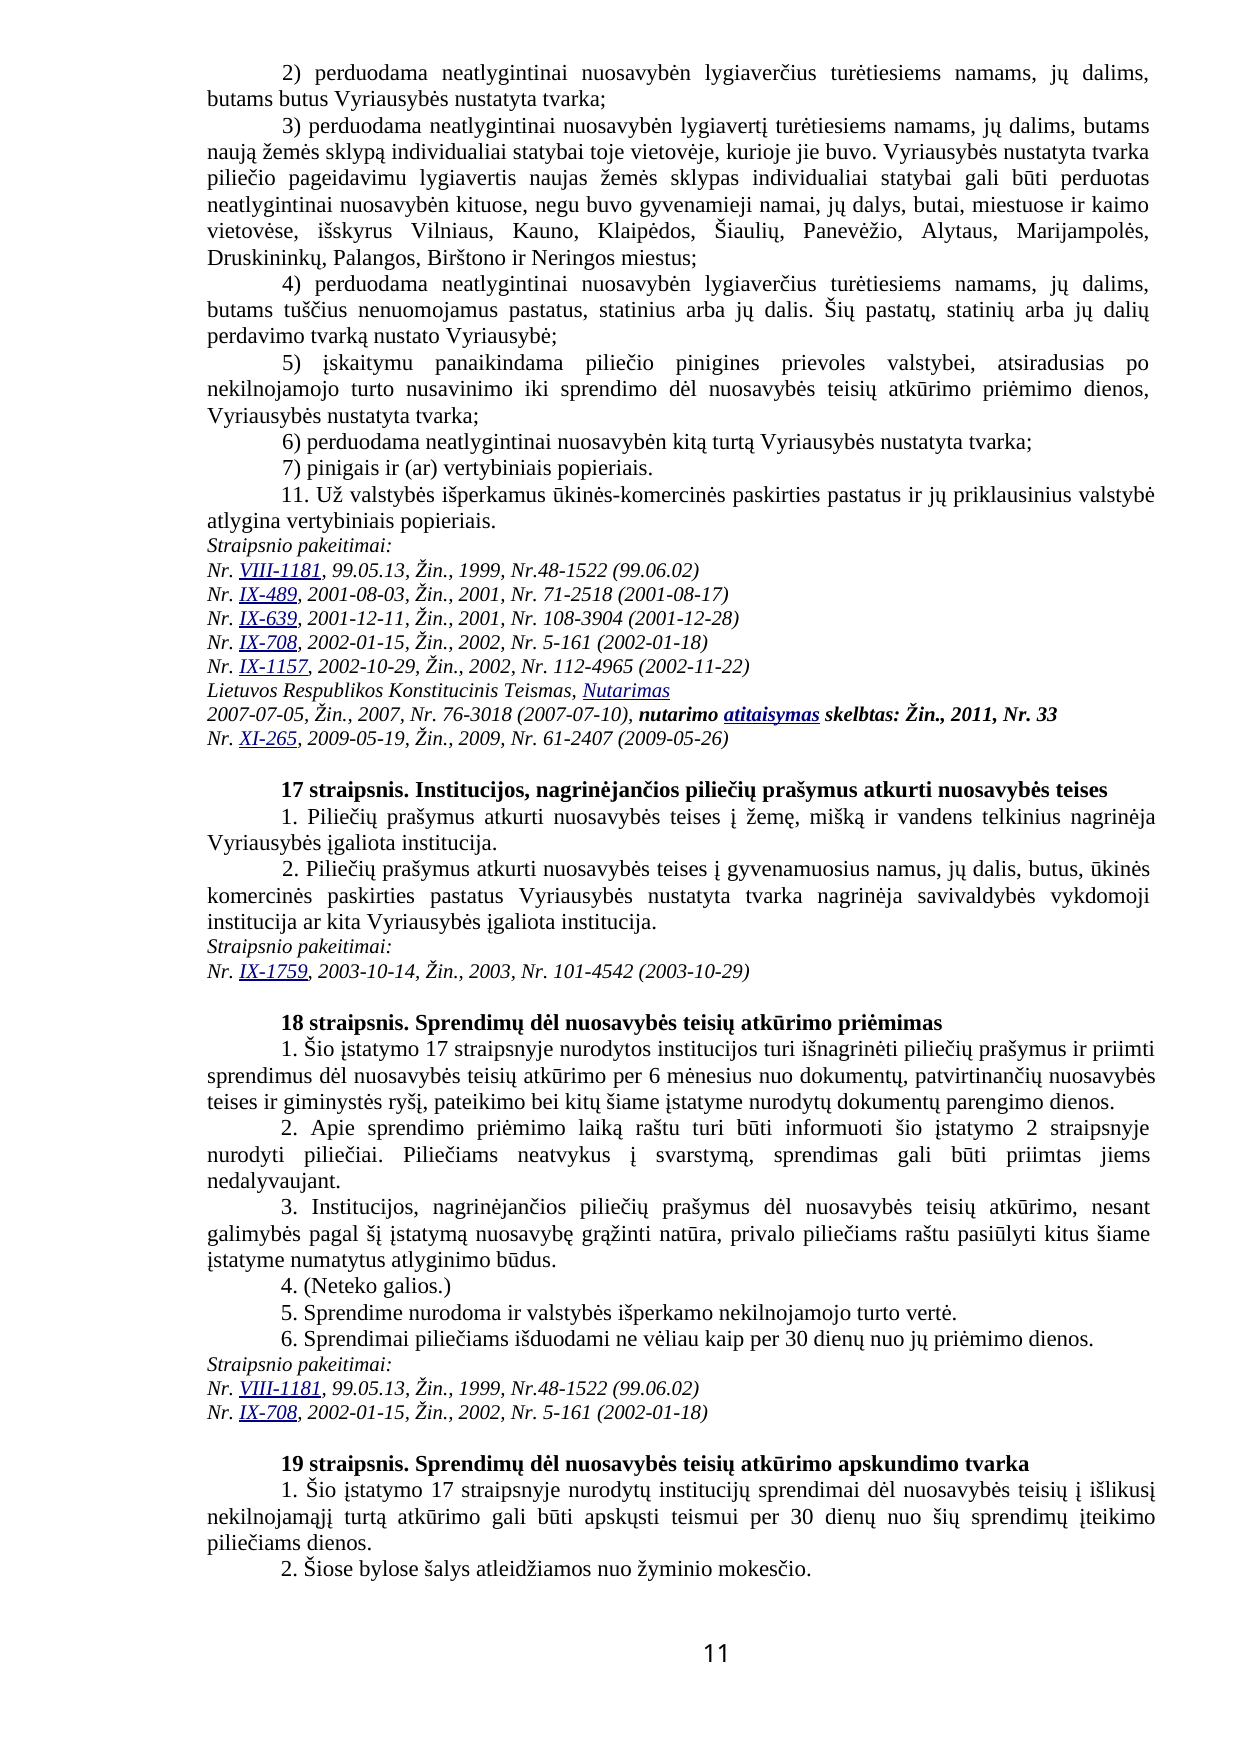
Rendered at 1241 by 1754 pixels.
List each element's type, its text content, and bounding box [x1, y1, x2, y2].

text Straipsnio pakeitimai: [207, 934, 1157, 958]
text 1. Šio įstatymo 17 straipsnyje nurodytų institucijų sprendimai dėl nuosavybės teisių į išlikusį nekilnojamąjį turtą atkūrimo gali būti apskųsti teismui per 30 dienų nuo šių sprendimų įteikimo piliečiams dienos. [207, 1476, 1157, 1556]
text 18 straipsnis. Sprendimų dėl nuosavybės teisių atkūrimo priėmimas [207, 1009, 1157, 1035]
text 6. Sprendimai piliečiams išduodami ne vėliau kaip per 30 dienų nuo jų priėmimo dienos. [207, 1325, 1157, 1352]
text Nr. IX-1759, 2003-10-14, Žin., 2003, Nr. 101-4542 (2003-10-29) [207, 958, 1152, 983]
text 4) perduodama neatlygintinai nuosavybėn lygiaverčius turėtiesiems namams, jų dalims, butams tuščius nenuomojamus pastatus, statinius arba jų dalis. Šių pastatų, statinių arba jų dalių perdavimo tvarką nustato Vyriausybė; [207, 270, 1151, 349]
text 19 straipsnis. Sprendimų dėl nuosavybės teisių atkūrimo apskundimo tvarka [207, 1450, 1157, 1476]
text Straipsnio pakeitimai: [207, 1352, 1157, 1376]
text 2. Piliečių prašymus atkurti nuosavybės teises į gyvenamuosius namus, jų dalis, butus, ūkinės komercinės paskirties pastatus Vyriausybės nustatyta tvarka nagrinėja savivaldybės vykdomoji institucija ar kita Vyriausybės įgaliota institucija. [207, 855, 1152, 934]
text Nr. IX-489, 2001-08-03, Žin., 2001, Nr. 71-2518 (2001-08-17) [207, 582, 1152, 606]
text 6) perduodama neatlygintinai nuosavybėn kitą turtą Vyriausybės nustatyta tvarka; [207, 428, 1151, 454]
text 3. Institucijos, nagrinėjančios piliečių prašymus dėl nuosavybės teisių atkūrimo, nesant galimybės pagal šį įstatymą nuosavybę grąžinti natūra, privalo piliečiams raštu pasiūlyti kitus šiame įstatyme numatytus atlyginimo būdus. [207, 1193, 1152, 1272]
text Nr. IX-639, 2001-12-11, Žin., 2001, Nr. 108-3904 (2001-12-28) [207, 606, 1152, 630]
text Nr. IX-1157, 2002-10-29, Žin., 2002, Nr. 112-4965 (2002-11-22) [207, 654, 1152, 678]
text 1. Piliečių prašymus atkurti nuosavybės teises į žemę, mišką ir vandens telkinius nagrinėja Vyriausybės įgaliota institucija. [207, 803, 1157, 855]
text 5) įskaitymu panaikindama piliečio pinigines prievoles valstybei, atsiradusias po nekilnojamojo turto nusavinimo iki sprendimo dėl nuosavybės teisių atkūrimo priėmimo dienos, Vyriausybės nustatyta tvarka; [207, 349, 1151, 428]
text 11. Už valstybės išperkamus ūkinės-komercinės paskirties pastatus ir jų priklausinius valstybė atlygina vertybiniais popieriais. [207, 481, 1157, 533]
text 17 straipsnis. Institucijos, nagrinėjančios piliečių prašymus atkurti nuosavybės teises [207, 776, 1157, 803]
text Straipsnio pakeitimai: [207, 533, 1157, 557]
text 2) perduodama neatlygintinai nuosavybėn lygiaverčius turėtiesiems namams, jų dalims, butams butus Vyriausybės nustatyta tvarka; [207, 59, 1151, 112]
text Lietuvos Respublikos Konstitucinis Teismas, Nutarimas [207, 678, 1152, 702]
text Nr. VIII-1181, 99.05.13, Žin., 1999, Nr.48-1522 (99.06.02) [207, 557, 1152, 582]
text Nr. IX-708, 2002-01-15, Žin., 2002, Nr. 5-161 (2002-01-18) [207, 630, 1152, 654]
text 5. Sprendime nurodoma ir valstybės išperkamo nekilnojamojo turto vertė. [207, 1299, 1152, 1325]
text 2. Apie sprendimo priėmimo laiką raštu turi būti informuoti šio įstatymo 2 straipsnyje nurodyti piliečiai. Piliečiams neatvykus į svarstymą, sprendimas gali būti priimtas jiems nedalyvaujant. [207, 1114, 1152, 1193]
text 2007-07-05, Žin., 2007, Nr. 76-3018 (2007-07-10), nutarimo atitaisymas skelbtas: Žin., 2011, Nr. 33 [207, 702, 1152, 726]
text 4. (Neteko galios.) [207, 1272, 1152, 1299]
text Nr. IX-708, 2002-01-15, Žin., 2002, Nr. 5-161 (2002-01-18) [207, 1400, 1152, 1424]
text Nr. VIII-1181, 99.05.13, Žin., 1999, Nr.48-1522 (99.06.02) [207, 1376, 1152, 1400]
text 7) pinigais ir (ar) vertybiniais popieriais. [207, 454, 1151, 481]
text Nr. XI-265, 2009-05-19, Žin., 2009, Nr. 61-2407 (2009-05-26) [207, 726, 1152, 750]
text 2. Šiose bylose šalys atleidžiamos nuo žyminio mokesčio. [207, 1556, 1157, 1582]
text 3) perduodama neatlygintinai nuosavybėn lygiavertį turėtiesiems namams, jų dalims, butams naują žemės sklypą individualiai statybai toje vietovėje, kurioje jie buvo. Vyriausybės nustatyta tvarka piliečio pageidavimu lygiavertis naujas žemės sklypas individualiai statybai gali būti perduotas neatlygintinai nuosavybėn kituose, negu buvo gyvenamieji namai, jų dalys, butai, miestuose ir kaimo vietovėse, išskyrus Vilniaus, Kauno, Klaipėdos, Šiaulių, Panevėžio, Alytaus, Marijampolės, Druskininkų, Palangos, Birštono ir Neringos miestus; [207, 112, 1151, 270]
text 1. Šio įstatymo 17 straipsnyje nurodytos institucijos turi išnagrinėti piliečių prašymus ir priimti sprendimus dėl nuosavybės teisių atkūrimo per 6 mėnesius nuo dokumentų, patvirtinančių nuosavybės teises ir giminystės ryšį, pateikimo bei kitų šiame įstatyme nurodytų dokumentų parengimo dienos. [207, 1035, 1157, 1114]
